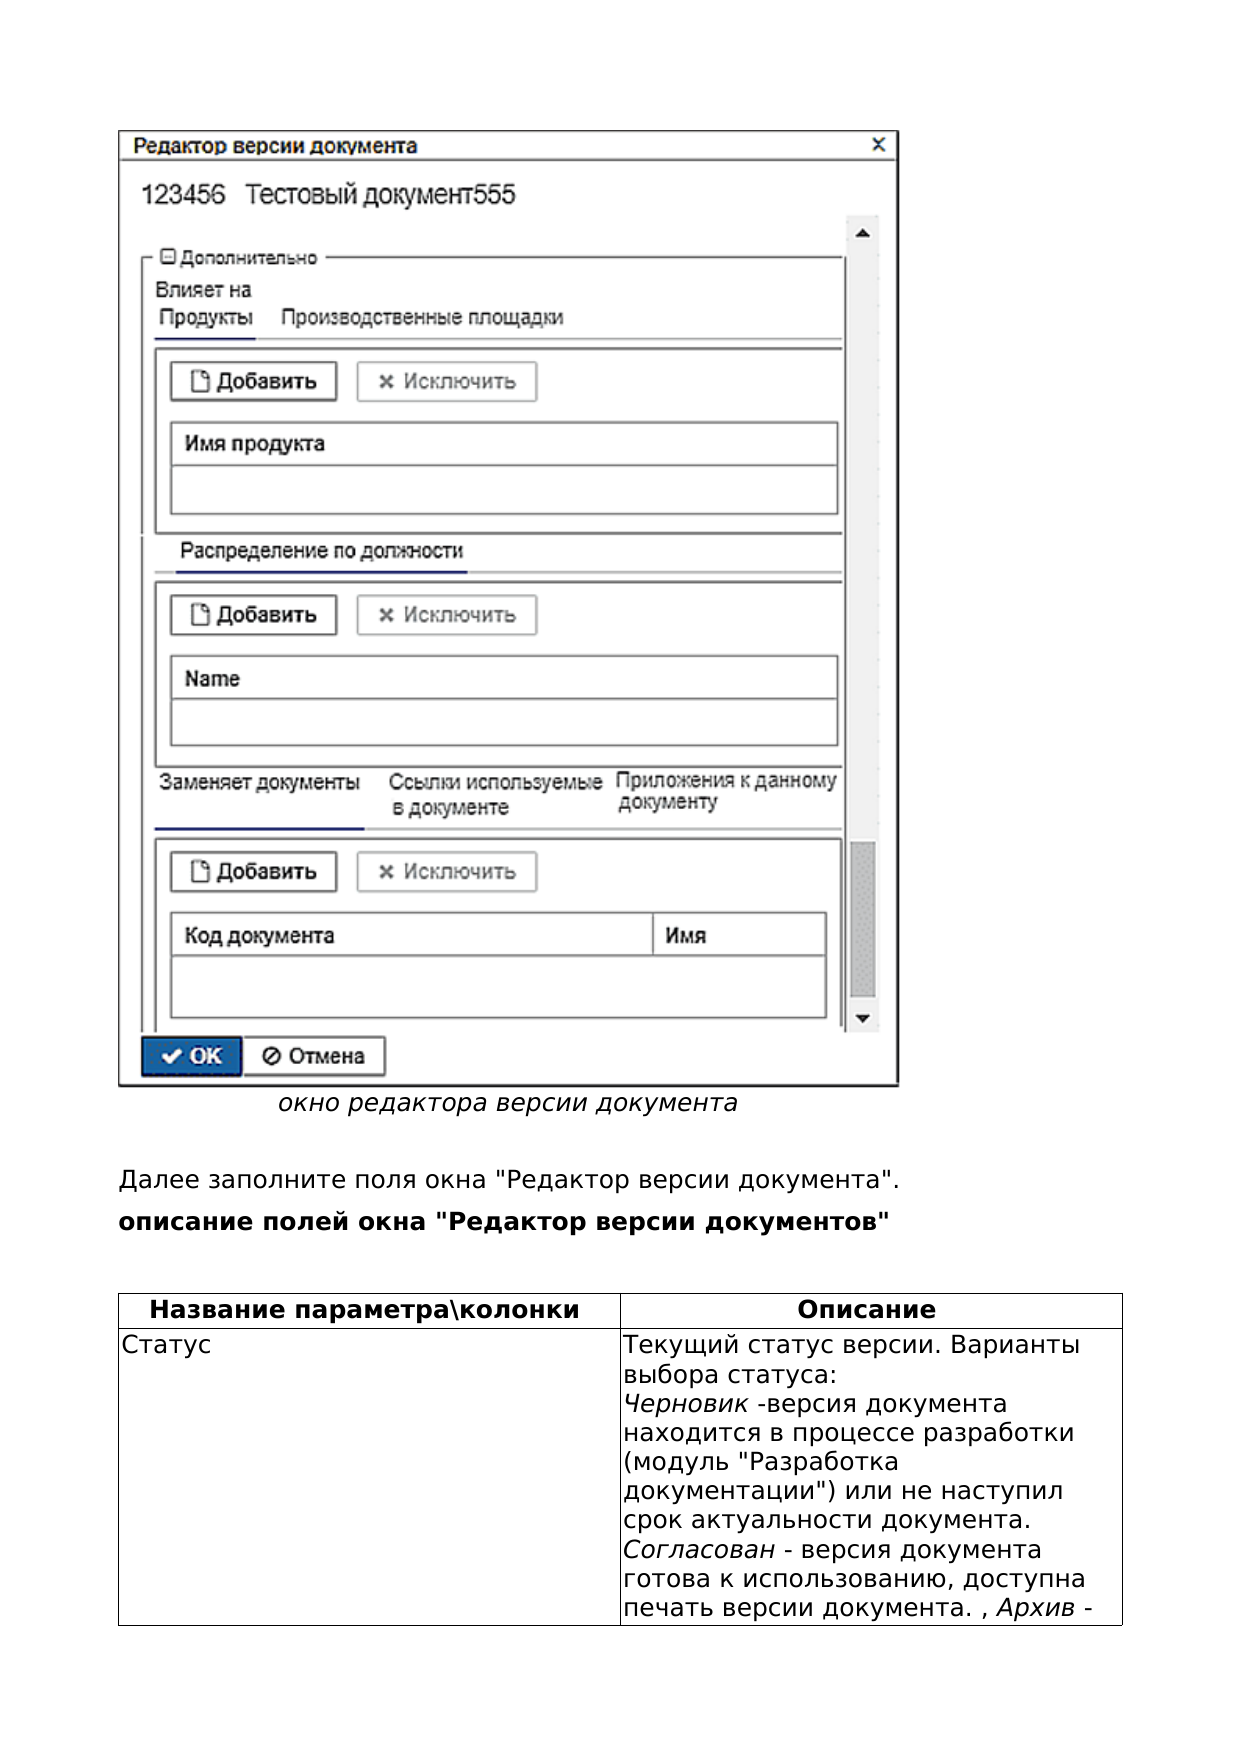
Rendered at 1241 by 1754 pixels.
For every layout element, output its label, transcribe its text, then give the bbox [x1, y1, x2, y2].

table_cell Текущий статус версии. Варианты выбора статуса: Черновик -версия документа находится в процессе разработки (модуль "Разработка документации") или не наступил срок актуальности документа. Согласован - версия документа готова к использованию, доступна печать версии документа. , Архив [621, 1329, 1122, 1625]
picture [118, 130, 901, 1089]
text окно редактора версии документа [118, 1089, 901, 1118]
text описание полей окна "Редактор версии документов" [118, 1207, 1122, 1265]
table_cell Статус [119, 1329, 620, 1625]
table_header Описание [621, 1294, 1122, 1328]
text Далее заполните поля окна "Редактор версии документа". [118, 1165, 1122, 1194]
table_header Название параметра\колонки [119, 1294, 620, 1328]
